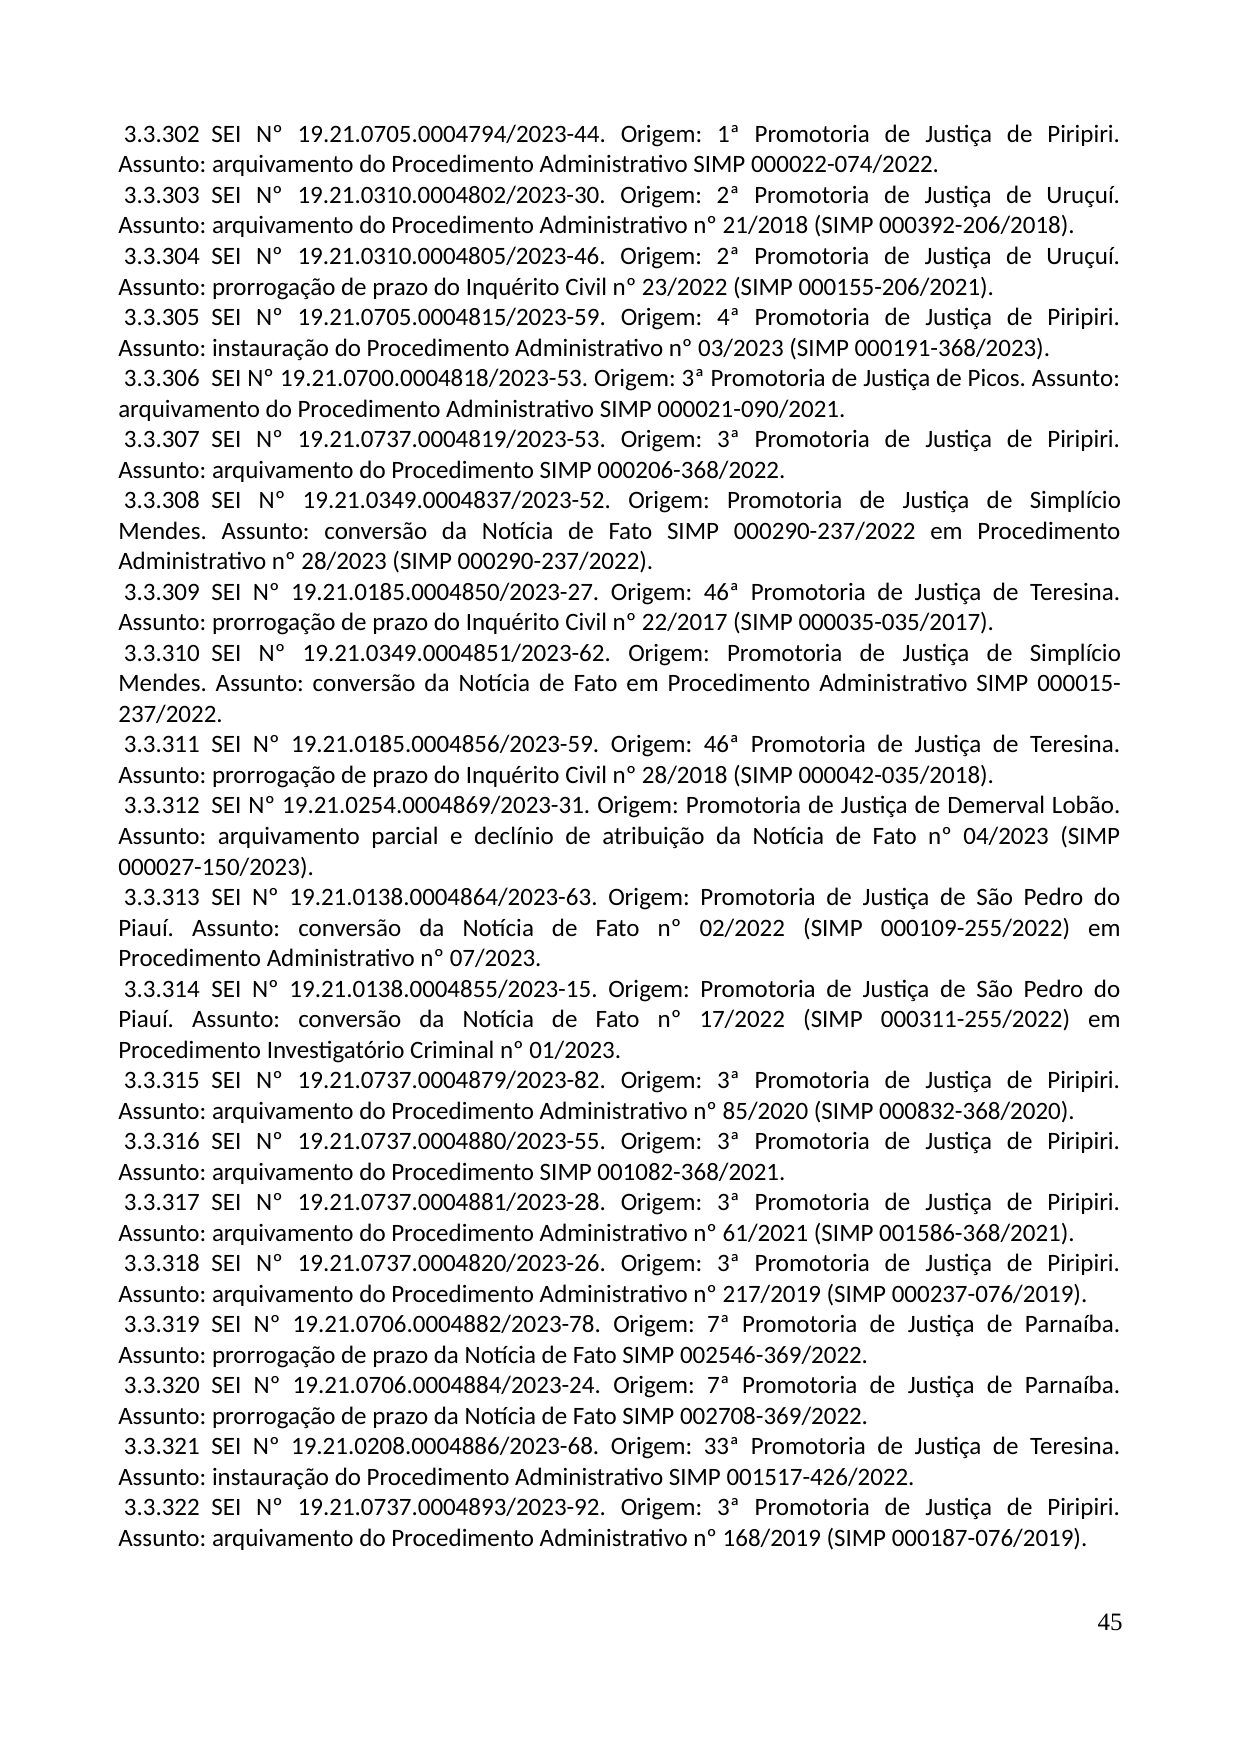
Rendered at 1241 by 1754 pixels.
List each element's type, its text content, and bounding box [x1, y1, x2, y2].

list SEI Nº 19.21.0706.0004882/2023-78. Origem: 7ª Promotoria de Justiça de Parnaíba. Assunto: prorrogação de prazo da Notícia de Fato SIMP 002546-369/2022. [118, 1308, 1122, 1369]
list SEI Nº 19.21.0185.0004850/2023-27. Origem: 46ª Promotoria de Justiça de Teresina. Assunto: prorrogação de prazo do Inquérito Civil nº 22/2017 (SIMP 000035-035/2017). [118, 576, 1122, 637]
list SEI Nº 19.21.0138.0004864/2023-63. Origem: Promotoria de Justiça de São Pedro do Piauí. Assunto: conversão da Notícia de Fato nº 02/2022 (SIMP 000109-255/2022) em Procedimento Administrativo nº 07/2023. [118, 881, 1122, 973]
list SEI Nº 19.21.0310.0004802/2023-30. Origem: 2ª Promotoria de Justiça de Uruçuí. Assunto: arquivamento do Procedimento Administrativo nº 21/2018 (SIMP 000392-206/2018). [118, 179, 1122, 240]
list SEI Nº 19.21.0705.0004794/2023-44. Origem: 1ª Promotoria de Justiça de Piripiri. Assunto: arquivamento do Procedimento Administrativo SIMP 000022-074/2022. [118, 118, 1122, 179]
list SEI Nº 19.21.0349.0004837/2023-52. Origem: Promotoria de Justiça de Simplício Mendes. Assunto: conversão da Notícia de Fato SIMP 000290-237/2022 em Procedimento Administrativo nº 28/2023 (SIMP 000290-237/2022). [118, 484, 1122, 576]
list SEI Nº 19.21.0700.0004818/2023-53. Origem: 3ª Promotoria de Justiça de Picos. Assunto: arquivamento do Procedimento Administrativo SIMP 000021-090/2021. [118, 362, 1122, 423]
list SEI Nº 19.21.0706.0004884/2023-24. Origem: 7ª Promotoria de Justiça de Parnaíba. Assunto: prorrogação de prazo da Notícia de Fato SIMP 002708-369/2022. [118, 1369, 1122, 1431]
list SEI Nº 19.21.0737.0004893/2023-92. Origem: 3ª Promotoria de Justiça de Piripiri. Assunto: arquivamento do Procedimento Administrativo nº 168/2019 (SIMP 000187-076/2019). [118, 1492, 1122, 1553]
list SEI Nº 19.21.0310.0004805/2023-46. Origem: 2ª Promotoria de Justiça de Uruçuí. Assunto: prorrogação de prazo do Inquérito Civil nº 23/2022 (SIMP 000155-206/2021). [118, 240, 1122, 301]
list SEI Nº 19.21.0737.0004879/2023-82. Origem: 3ª Promotoria de Justiça de Piripiri. Assunto: arquivamento do Procedimento Administrativo nº 85/2020 (SIMP 000832-368/2020). [118, 1064, 1122, 1125]
list SEI Nº 19.21.0737.0004820/2023-26. Origem: 3ª Promotoria de Justiça de Piripiri. Assunto: arquivamento do Procedimento Administrativo nº 217/2019 (SIMP 000237-076/2019). [118, 1247, 1122, 1308]
list SEI Nº 19.21.0705.0004815/2023-59. Origem: 4ª Promotoria de Justiça de Piripiri. Assunto: instauração do Procedimento Administrativo nº 03/2023 (SIMP 000191-368/2023). [118, 301, 1122, 362]
list SEI Nº 19.21.0138.0004855/2023-15. Origem: Promotoria de Justiça de São Pedro do Piauí. Assunto: conversão da Notícia de Fato nº 17/2022 (SIMP 000311-255/2022) em Procedimento Investigatório Criminal nº 01/2023. [118, 973, 1122, 1064]
list SEI Nº 19.21.0208.0004886/2023-68. Origem: 33ª Promotoria de Justiça de Teresina. Assunto: instauração do Procedimento Administrativo SIMP 001517-426/2022. [118, 1431, 1122, 1492]
list SEI Nº 19.21.0737.0004819/2023-53. Origem: 3ª Promotoria de Justiça de Piripiri. Assunto: arquivamento do Procedimento SIMP 000206-368/2022. [118, 423, 1122, 484]
list SEI Nº 19.21.0737.0004881/2023-28. Origem: 3ª Promotoria de Justiça de Piripiri. Assunto: arquivamento do Procedimento Administrativo nº 61/2021 (SIMP 001586-368/2021). [118, 1186, 1122, 1247]
list SEI Nº 19.21.0737.0004880/2023-55. Origem: 3ª Promotoria de Justiça de Piripiri. Assunto: arquivamento do Procedimento SIMP 001082-368/2021. [118, 1125, 1122, 1186]
list SEI Nº 19.21.0185.0004856/2023-59. Origem: 46ª Promotoria de Justiça de Teresina. Assunto: prorrogação de prazo do Inquérito Civil nº 28/2018 (SIMP 000042-035/2018). [118, 728, 1122, 789]
list SEI Nº 19.21.0349.0004851/2023-62. Origem: Promotoria de Justiça de Simplício Mendes. Assunto: conversão da Notícia de Fato em Procedimento Administrativo SIMP 000015-237/2022. [118, 637, 1122, 728]
list SEI Nº 19.21.0254.0004869/2023-31. Origem: Promotoria de Justiça de Demerval Lobão. Assunto: arquivamento parcial e declínio de atribuição da Notícia de Fato nº 04/2023 (SIMP 000027-150/2023). [118, 789, 1122, 881]
